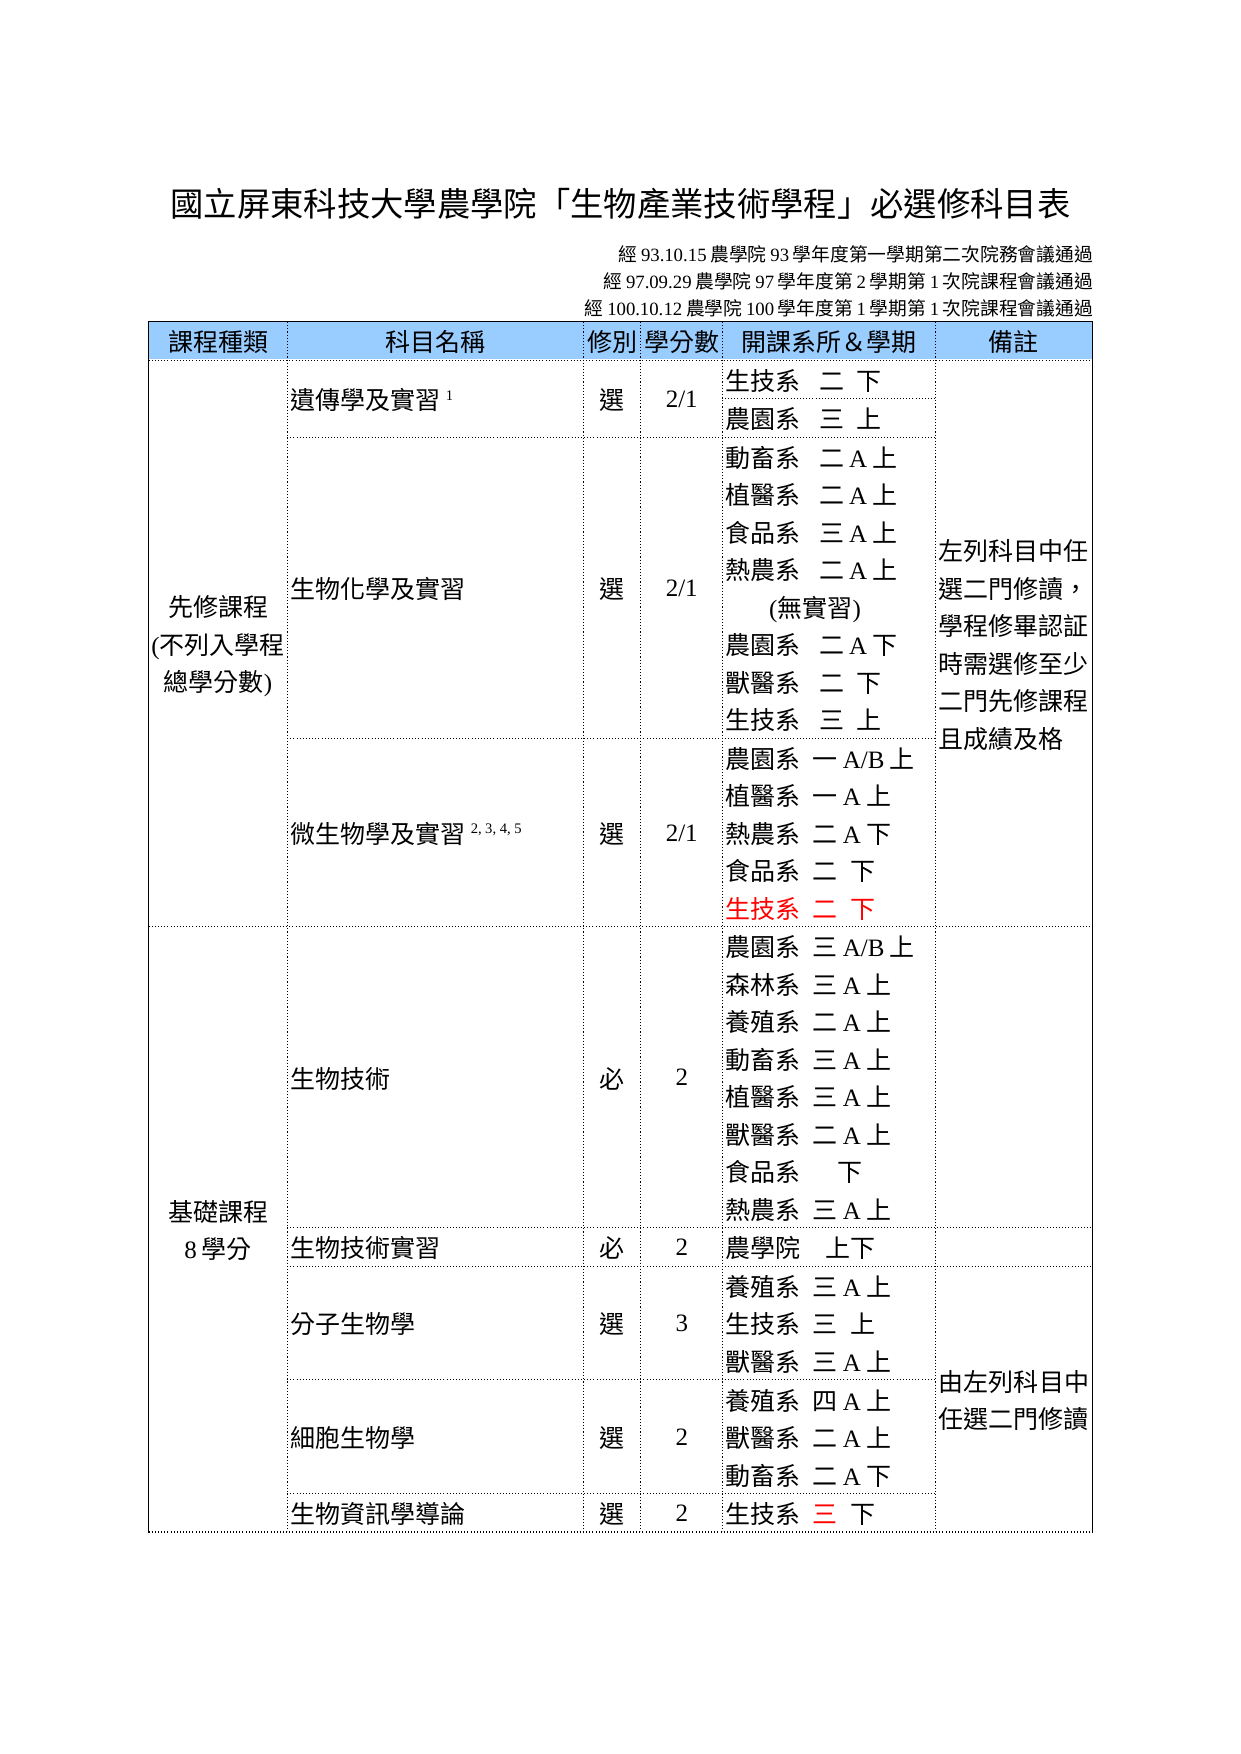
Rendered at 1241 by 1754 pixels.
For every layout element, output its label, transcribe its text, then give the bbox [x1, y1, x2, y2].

table_cell 2 [641, 1379, 722, 1493]
table_cell 選 [583, 738, 641, 926]
table_cell 生技系 三 下 [722, 1493, 935, 1531]
table_cell 2/1 [641, 738, 722, 926]
table_cell 2/1 [641, 360, 722, 437]
table_cell 農學院 上下 [722, 1227, 935, 1266]
table_cell 養殖系 三A上 生技系 三 上 獸醫系 三A上 [722, 1266, 935, 1379]
table_cell 2 [641, 926, 722, 1227]
text 經100.10.12農學院100學年度第1學期第1次院課程會議通過 [148, 294, 1092, 321]
table_header 修別 [583, 322, 641, 359]
table_cell 農園系 三 上 [722, 398, 935, 437]
table_cell 2 [641, 1227, 722, 1266]
table_cell 生物技術 [288, 926, 583, 1227]
text 經97.09.29農學院97學年度第2學期第1次院課程會議通過 [148, 267, 1092, 294]
text 經93.10.15農學院93學年度第一學期第二次院務會議通過 [148, 239, 1092, 267]
table_header 課程種類 [149, 322, 288, 359]
table_cell [935, 926, 1092, 1227]
table_cell 細胞生物學 [288, 1379, 583, 1493]
table_header 開課系所＆學期 [722, 322, 935, 359]
table_cell 2/1 [641, 437, 722, 738]
table_cell 遺傳學及實習1 [288, 360, 583, 437]
table_cell 必 [583, 1227, 641, 1266]
text 國立屏東科技大學農學院「生物產業技術學程」必選修科目表 [148, 164, 1092, 239]
table_cell 微生物學及實習2, 3, 4, 5 [288, 738, 583, 926]
table_cell 2 [641, 1493, 722, 1531]
table_cell 選 [583, 1379, 641, 1493]
table_cell 養殖系 四A上 獸醫系 二A上 動畜系 二A下 [722, 1379, 935, 1493]
table_cell 農園系 三A/B上 森林系 三A上 養殖系 二A上 動畜系 三A上 植醫系 三A上 獸醫系 二A上 食品系 下 熱農系 三A上 [722, 926, 935, 1227]
table_cell 生技系 二 下 [722, 360, 935, 398]
table_cell 分子生物學 [288, 1266, 583, 1379]
table_cell 動畜系 二A上 植醫系 二A上 食品系 三A上 熱農系 二A上 (無實習) 農園系 二A下 獸醫系 二 下 生技系 三 上 [722, 437, 935, 738]
table_cell 3 [641, 1266, 722, 1379]
table_cell 由左列科目中任選二門修讀 [935, 1266, 1092, 1531]
table_cell 選 [583, 437, 641, 738]
table_cell 必 [583, 926, 641, 1227]
table_header 學分數 [641, 322, 722, 359]
table_cell 農園系 一A/B上 植醫系 一A上 熱農系 二A下 食品系 二 下 生技系 二 下 [722, 738, 935, 926]
table_header 備註 [935, 322, 1092, 359]
table_cell 左列科目中任選二門修讀，學程修畢認証時需選修至少二門先修課程且成績及格 [935, 360, 1092, 926]
table_cell 生物化學及實習 [288, 437, 583, 738]
table_cell 先修課程 (不列入學程總學分數) [149, 360, 288, 926]
table_header 科目名稱 [288, 322, 583, 359]
table_cell 生物資訊學導論 [288, 1493, 583, 1531]
table_cell 選 [583, 1266, 641, 1379]
table_cell 選 [583, 1493, 641, 1531]
table_cell 生物技術實習 [288, 1227, 583, 1266]
table_cell 基礎課程 8學分 [149, 926, 288, 1531]
table_cell 選 [583, 360, 641, 437]
table_cell [935, 1227, 1092, 1266]
